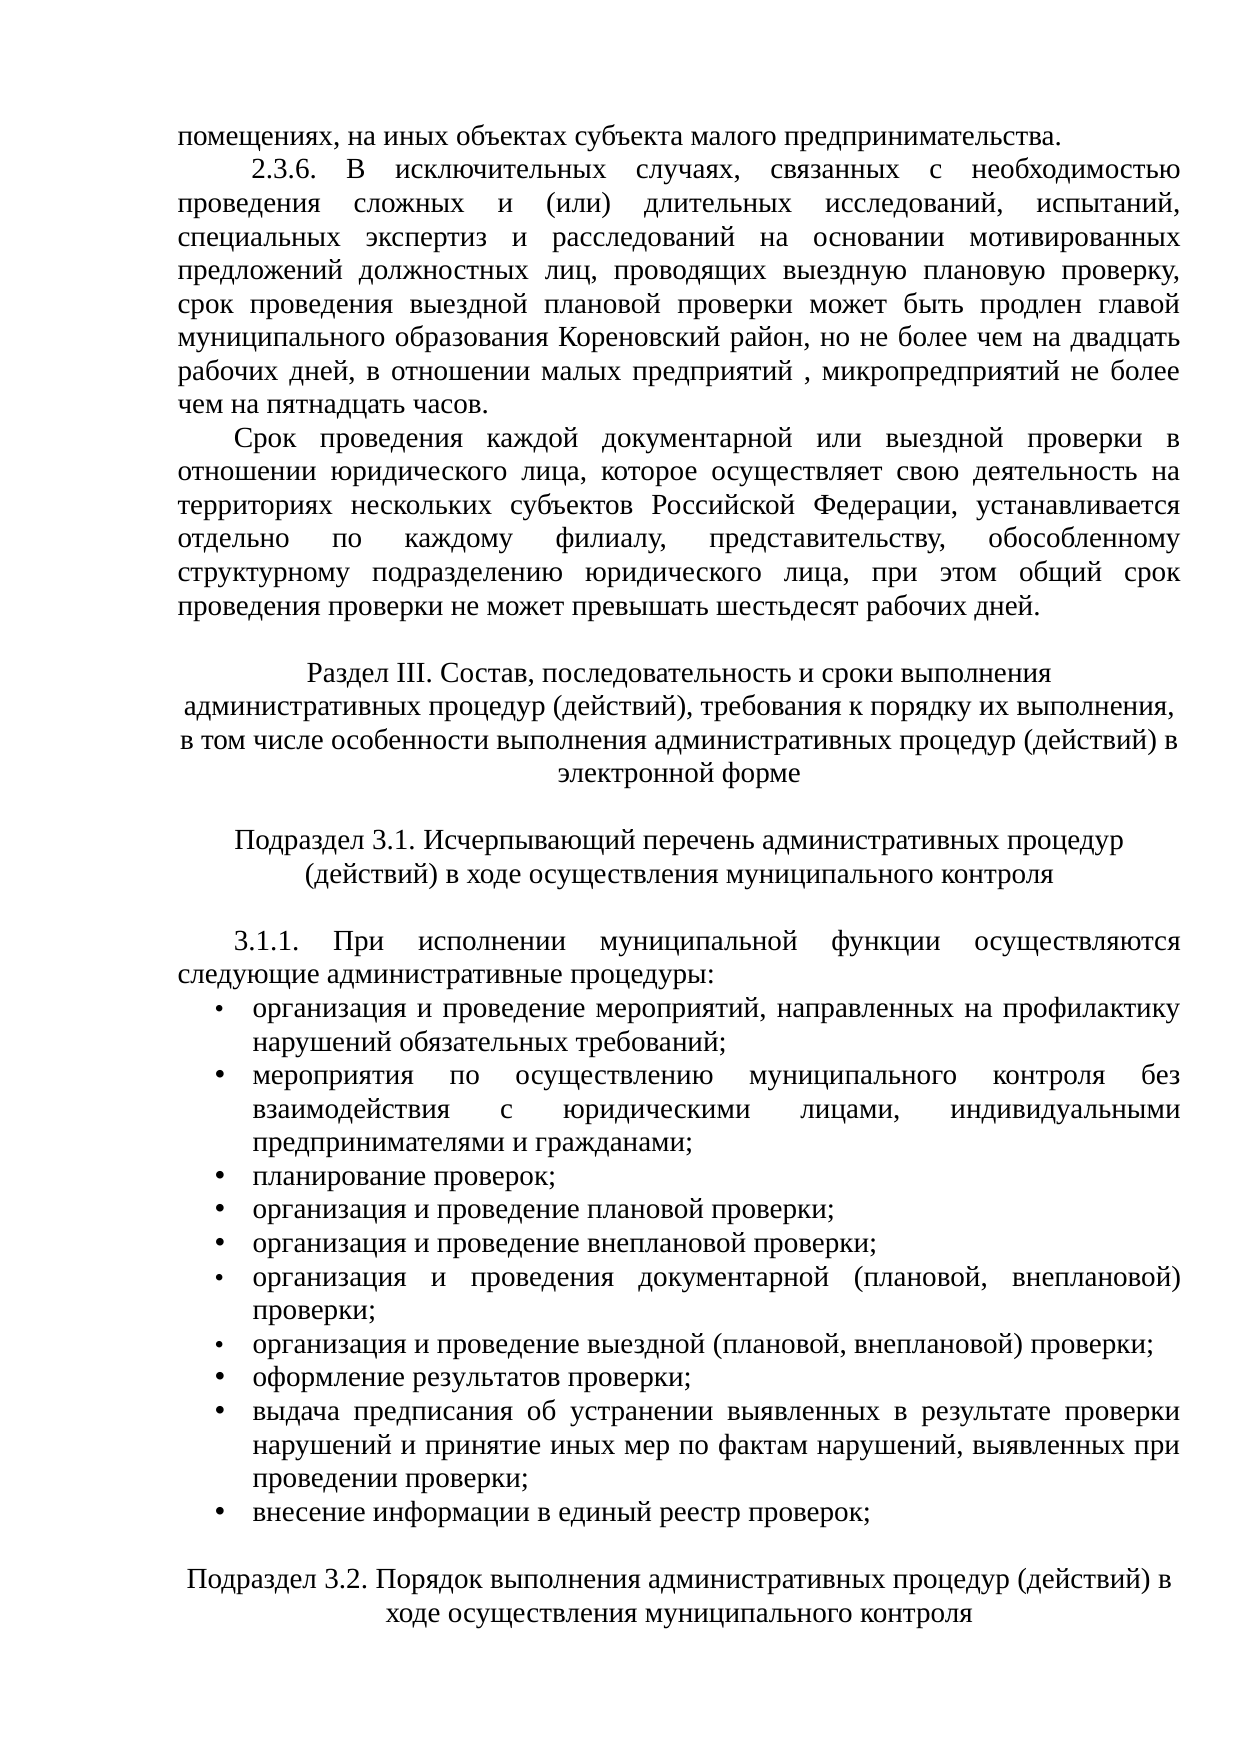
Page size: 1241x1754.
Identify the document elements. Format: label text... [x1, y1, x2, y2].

list внесение информации в единый реестр проверок; [215, 1494, 1181, 1528]
text 2.3.6. В исключительных случаях, связанных с необходимостью проведения сложных и (или) длительных исследований, испытаний, специальных экспертиз и расследований на основании мотивированных предложений должностных лиц, проводящих выездную плановую проверку, срок проведения выездной плановой проверки может быть продлен главой муниципального образования Кореновский район, но не более чем на двадцать рабочих дней, в отношении малых предприятий , микропредприятий не более чем на пятнадцать часов. [177, 152, 1181, 420]
text Раздел III. Состав, последовательность и сроки выполнения [177, 655, 1181, 688]
list организация и проведение плановой проверки; [215, 1192, 1181, 1225]
text Срок проведения каждой документарной или выездной проверки в отношении юридического лица, которое осуществляет свою деятельность на территориях нескольких субъектов Российской Федерации, устанавливается отдельно по каждому филиалу, представительству, обособленному структурному подразделению юридического лица, при этом общий срок проведения проверки не может превышать шестьдесят рабочих дней. [177, 420, 1181, 621]
list организация и проведение внеплановой проверки; [215, 1225, 1181, 1259]
title оформление результатов проверки; [215, 1359, 1181, 1393]
text административных процедур (действий), требования к порядку их выполнения, в том числе особенности выполнения административных процедур (действий) в электронной форме [177, 688, 1181, 789]
list организация и проведение мероприятий, направленных на профилактику нарушений обязательных требований; [215, 990, 1181, 1057]
list планирование проверок; [215, 1158, 1181, 1192]
text помещениях, на иных объектах субъекта малого предпринимательства. [177, 118, 1181, 152]
list мероприятия по осуществлению муниципального контроля без взаимодействия с юридическими лицами, индивидуальными предпринимателями и гражданами; [215, 1057, 1181, 1158]
text Подраздел 3.1. Исчерпывающий перечень административных процедур (действий) в ходе осуществления муниципального контроля [177, 822, 1181, 889]
list выдача предписания об устранении выявленных в результате проверки нарушений и принятие иных мер по фактам нарушений, выявленных при проведении проверки; [215, 1393, 1181, 1494]
list организация и проведение выездной (плановой, внеплановой) проверки; [215, 1326, 1181, 1359]
text Подраздел 3.2. Порядок выполнения административных процедур (действий) в ходе осуществления муниципального контроля [177, 1561, 1181, 1628]
text 3.1.1. При исполнении муниципальной функции осуществляются следующие административные процедуры: [177, 923, 1181, 990]
list организация и проведения документарной (плановой, внеплановой) проверки; [215, 1259, 1181, 1326]
